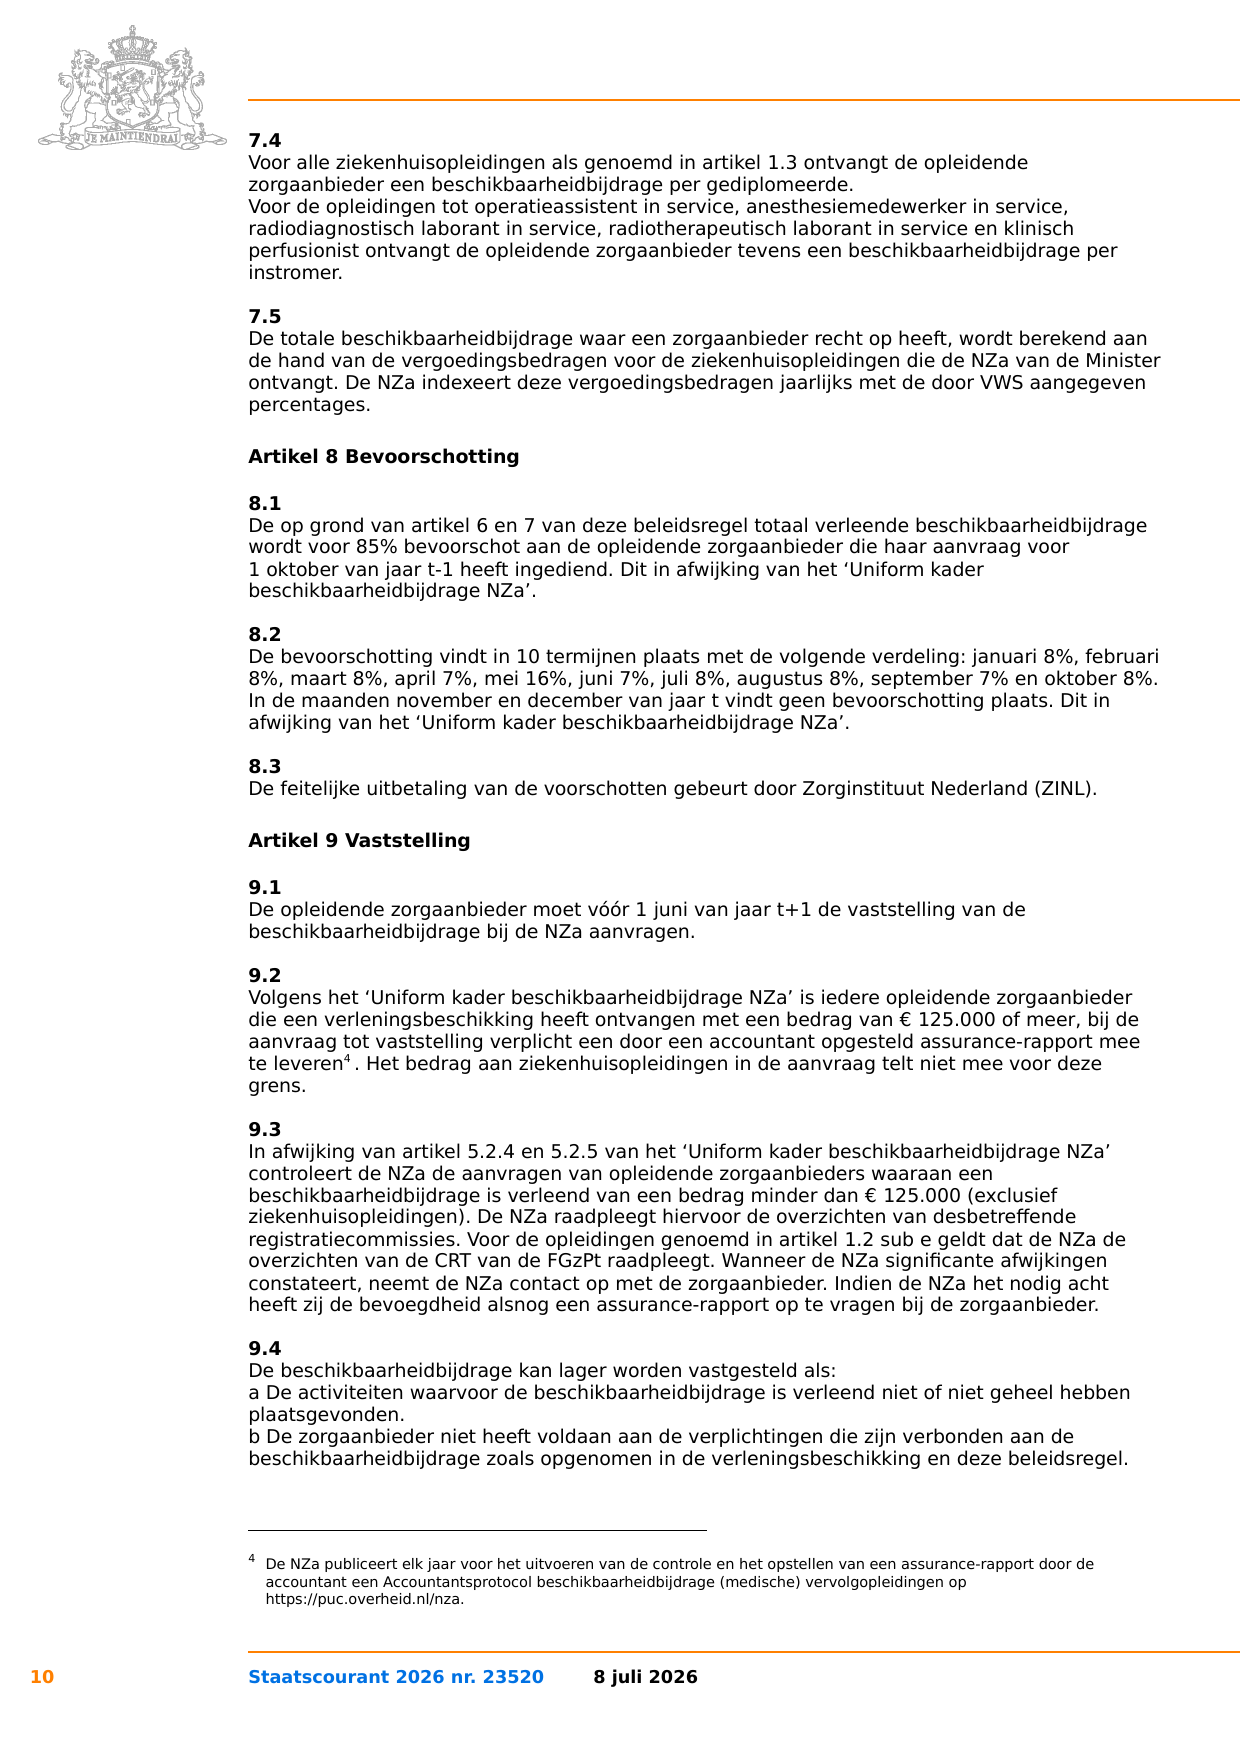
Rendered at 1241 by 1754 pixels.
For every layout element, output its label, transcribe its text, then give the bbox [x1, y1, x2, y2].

text Volgens het ‘Uniform kader beschikbaarheidbijdrage NZa’ is iedere opleidende zorgaanbieder die een verleningsbeschikking heeft ontvangen met een bedrag van € 125.000 of meer, bij de aanvraag tot vaststelling verplicht een door een accountant opgesteld assurance-rapport mee te leveren. Het bedrag aan ziekenhuisopleidingen in de aanvraag telt niet mee voor deze grens. [248, 987, 1163, 1097]
text a De activiteiten waarvoor de beschikbaarheidbijdrage is verleend niet of niet geheel hebben plaatsgevonden. [248, 1382, 1163, 1426]
text De bevoorschotting vindt in 10 termijnen plaats met de volgende verdeling: januari 8%, februari 8%, maart 8%, april 7%, mei 16%, juni 7%, juli 8%, augustus 8%, september 7% en oktober 8%. In de maanden november en december van jaar t vindt geen bevoorschotting plaats. Dit in afwijking van het ‘Uniform kader beschikbaarheidbijdrage NZa’. [248, 646, 1163, 734]
subtitle 8.2 [248, 624, 1163, 646]
subtitle 9.1 [248, 877, 1163, 899]
subtitle Artikel 9 Vaststelling [248, 830, 1163, 852]
text Voor de opleidingen tot operatieassistent in service, anesthesiemedewerker in service, radiodiagnostisch laborant in service, radiotherapeutisch laborant in service en klinisch perfusionist ontvangt de opleidende zorgaanbieder tevens een beschikbaarheidbijdrage per instromer. [248, 196, 1163, 284]
subtitle 7.5 [248, 306, 1163, 328]
subtitle 7.4 [248, 130, 1163, 152]
text De op grond van artikel 6 en 7 van deze beleidsregel totaal verleende beschikbaarheidbijdrage wordt voor 85% bevoorschot aan de opleidende zorgaanbieder die haar aanvraag voor 1 oktober van jaar t-1 heeft ingediend. Dit in afwijking van het ‘Uniform kader beschikbaarheidbijdrage NZa’. [248, 514, 1163, 602]
text De opleidende zorgaanbieder moet vóór 1 juni van jaar t+1 de vaststelling van de beschikbaarheidbijdrage bij de NZa aanvragen. [248, 899, 1163, 943]
text b De zorgaanbieder niet heeft voldaan aan de verplichtingen die zijn verbonden aan de beschikbaarheidbijdrage zoals opgenomen in de verleningsbeschikking en deze beleidsregel. [248, 1426, 1163, 1470]
picture [38, 25, 227, 150]
text In afwijking van artikel 5.2.4 en 5.2.5 van het ‘Uniform kader beschikbaarheidbijdrage NZa’ controleert de NZa de aanvragen van opleidende zorgaanbieders waaraan een beschikbaarheidbijdrage is verleend van een bedrag minder dan € 125.000 (exclusief ziekenhuisopleidingen). De NZa raadpleegt hiervoor de overzichten van desbetreffende registratiecommissies. Voor de opleidingen genoemd in artikel 1.2 sub e geldt dat de NZa de overzichten van de CRT van de FGzPt raadpleegt. Wanneer de NZa significante afwijkingen constateert, neemt de NZa contact op met de zorgaanbieder. Indien de NZa het nodig acht heeft zij de bevoegdheid alsnog een assurance-rapport op te vragen bij de zorgaanbieder. [248, 1141, 1163, 1316]
text De totale beschikbaarheidbijdrage waar een zorgaanbieder recht op heeft, wordt berekend aan de hand van de vergoedingsbedragen voor de ziekenhuisopleidingen die de NZa van de Minister ontvangt. De NZa indexeert deze vergoedingsbedragen jaarlijks met de door VWS aangegeven percentages. [248, 328, 1163, 416]
subtitle 9.4 [248, 1338, 1163, 1360]
text Voor alle ziekenhuisopleidingen als genoemd in artikel 1.3 ontvangt de opleidende zorgaanbieder een beschikbaarheidbijdrage per gediplomeerde. [248, 152, 1163, 196]
subtitle 9.2 [248, 965, 1163, 987]
text De feitelijke uitbetaling van de voorschotten gebeurt door Zorginstituut Nederland (ZINL). [248, 778, 1163, 800]
subtitle 9.3 [248, 1118, 1163, 1141]
subtitle 8.3 [248, 756, 1163, 778]
text De beschikbaarheidbijdrage kan lager worden vastgesteld als: [248, 1360, 1163, 1382]
text De NZa publiceert elk jaar voor het uitvoeren van de controle en het opstellen van een assurance-rapport door de accountant een Accountantsprotocol beschikbaarheidbijdrage (medische) vervolgopleidingen op https://puc.overheid.nl/nza. [248, 1552, 1163, 1608]
subtitle Artikel 8 Bevoorschotting [248, 446, 1163, 467]
subtitle 8.1 [248, 492, 1163, 514]
